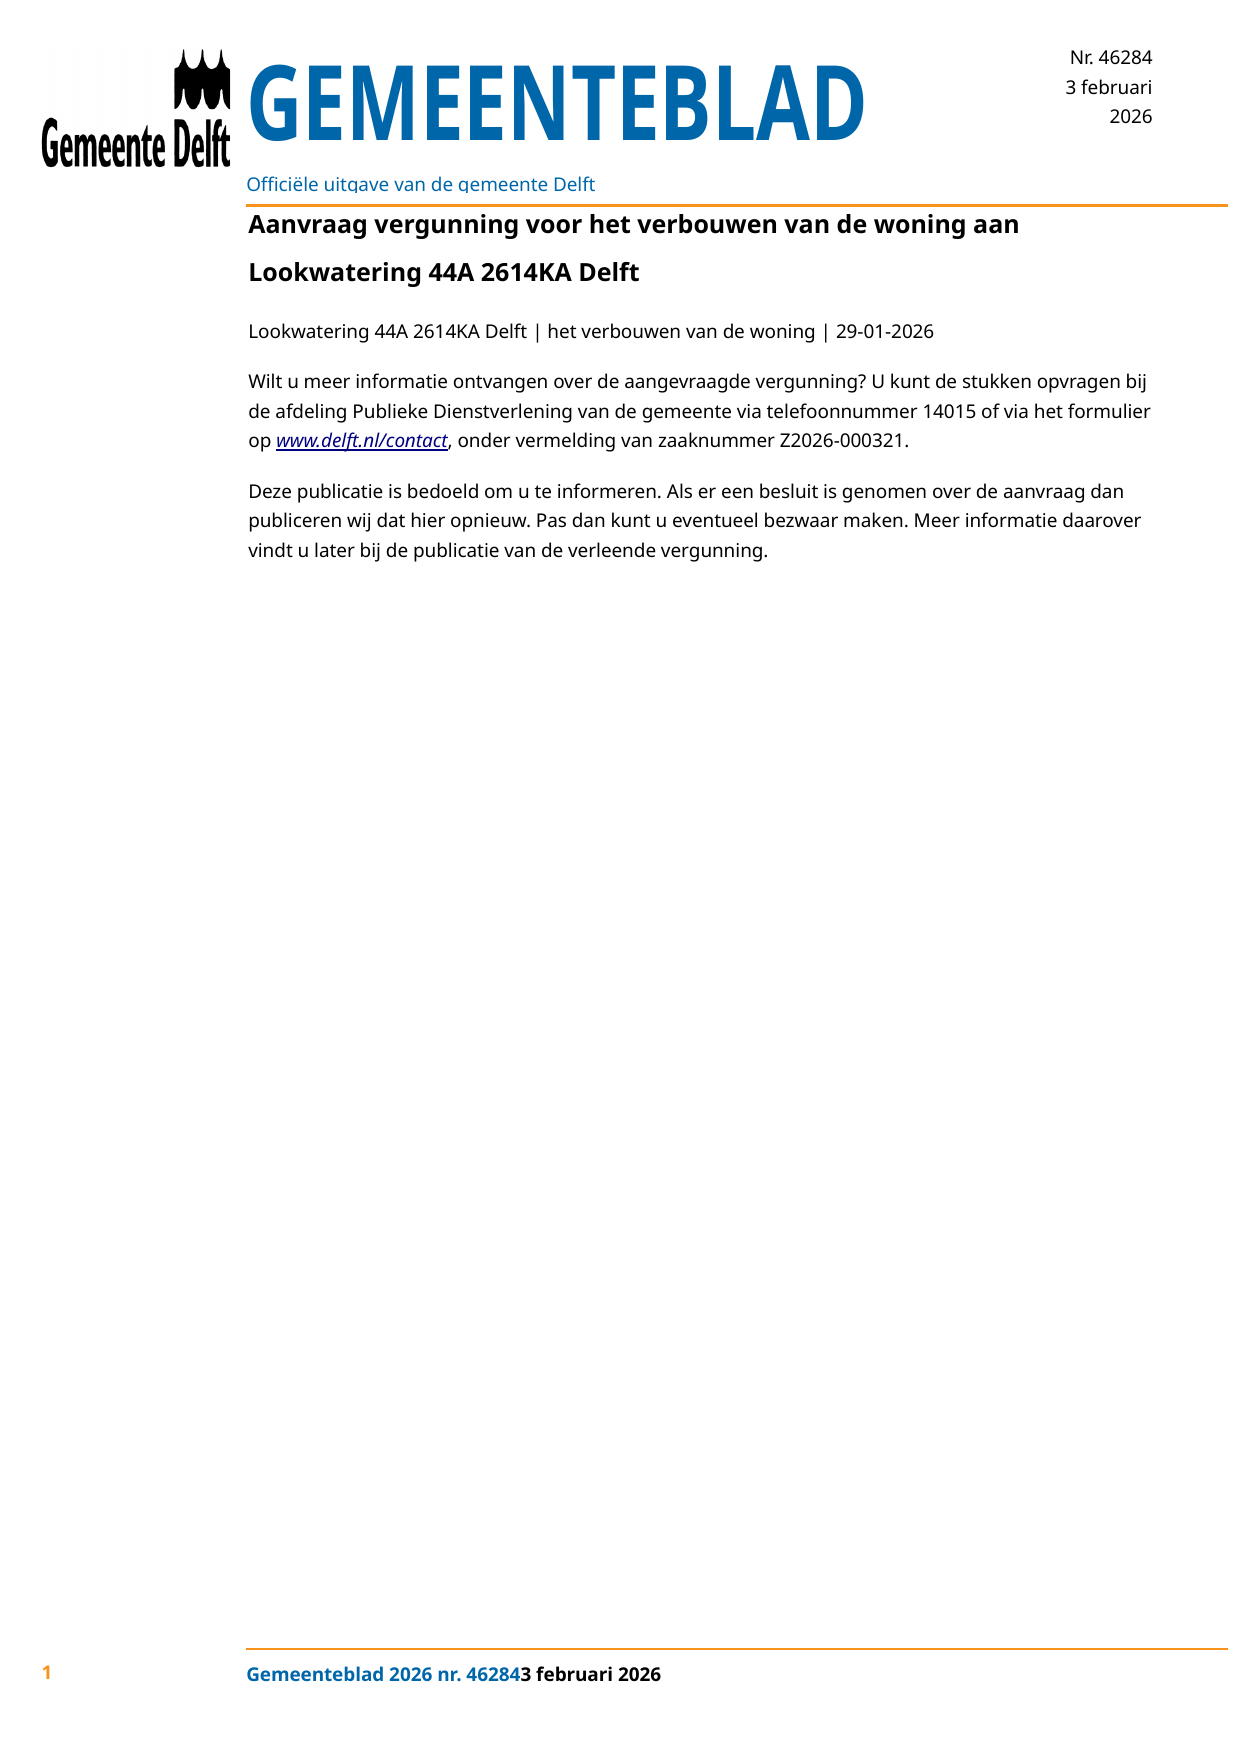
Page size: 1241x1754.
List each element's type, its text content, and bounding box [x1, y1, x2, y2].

text Lookwatering 44A 2614KA Delft | het verbouwen van de woning | 29-01-2026 [248, 318, 1152, 344]
picture [41, 47, 231, 172]
text Deze publicatie is bedoeld om u te informeren. Als er een besluit is genomen over de aanvraag dan publiceren wij dat hier opnieuw. Pas dan kunt u eventueel bezwaar maken. Meer informatie daarover vindt u later bij de publicatie van de verleende vergunning. [248, 478, 1152, 563]
text Aanvraag vergunning voor het verbouwen van de woning aan Lookwatering 44A 2614KA Delft [248, 207, 1152, 288]
text Wilt u meer informatie ontvangen over de aangevraagde vergunning? U kunt de stukken opvragen bij de afdeling Publieke Dienstverlening van de gemeente via telefoonnummer 14015 of via het formulier op www.delft.nl/contact, onder vermelding van zaaknummer Z2026-000321. [248, 368, 1152, 453]
